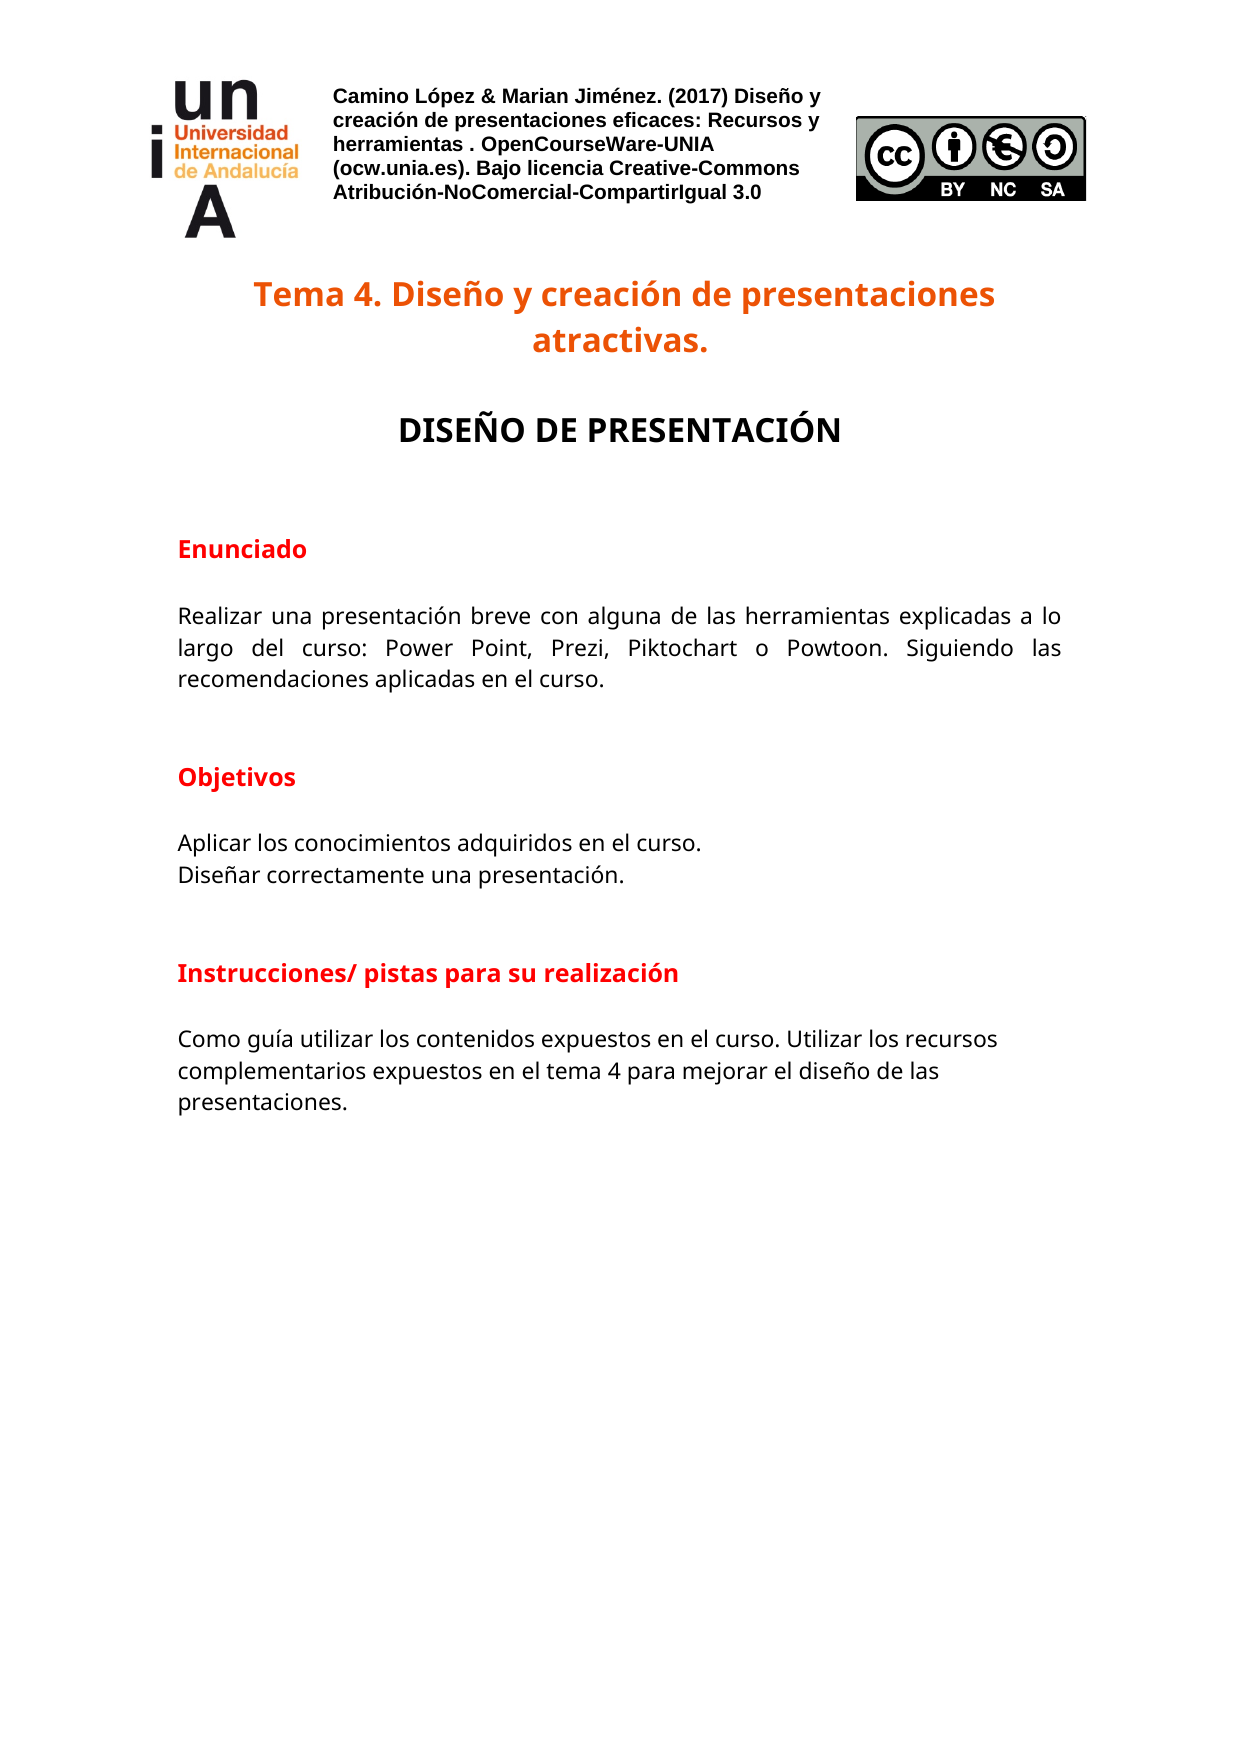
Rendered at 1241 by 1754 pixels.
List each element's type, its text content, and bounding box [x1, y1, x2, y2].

text Instrucciones/ pistas para su realización [177, 955, 1063, 989]
text Como guía utilizar los contenidos expuestos en el curso. Utilizar los recursos complementarios expuestos en el tema 4 para mejorar el diseño de las presentaciones. [177, 1023, 1063, 1117]
picture [148, 76, 303, 241]
text DISEÑO DE PRESENTACIÓN [177, 407, 1063, 453]
text Tema 4. Diseño y creación de presentaciones atractivas. [177, 271, 1063, 362]
text Diseñar correctamente una presentación. [177, 859, 1063, 890]
text Aplicar los conocimientos adquiridos en el curso. [177, 827, 1063, 859]
text Enunciado [177, 532, 1063, 566]
text Objetivos [177, 759, 1063, 793]
text Realizar una presentación breve con alguna de las herramientas explicadas a lo largo del curso: Power Point, Prezi, Piktochart o Powtoon. Siguiendo las recomendaciones aplicadas en el curso. [177, 600, 1063, 694]
